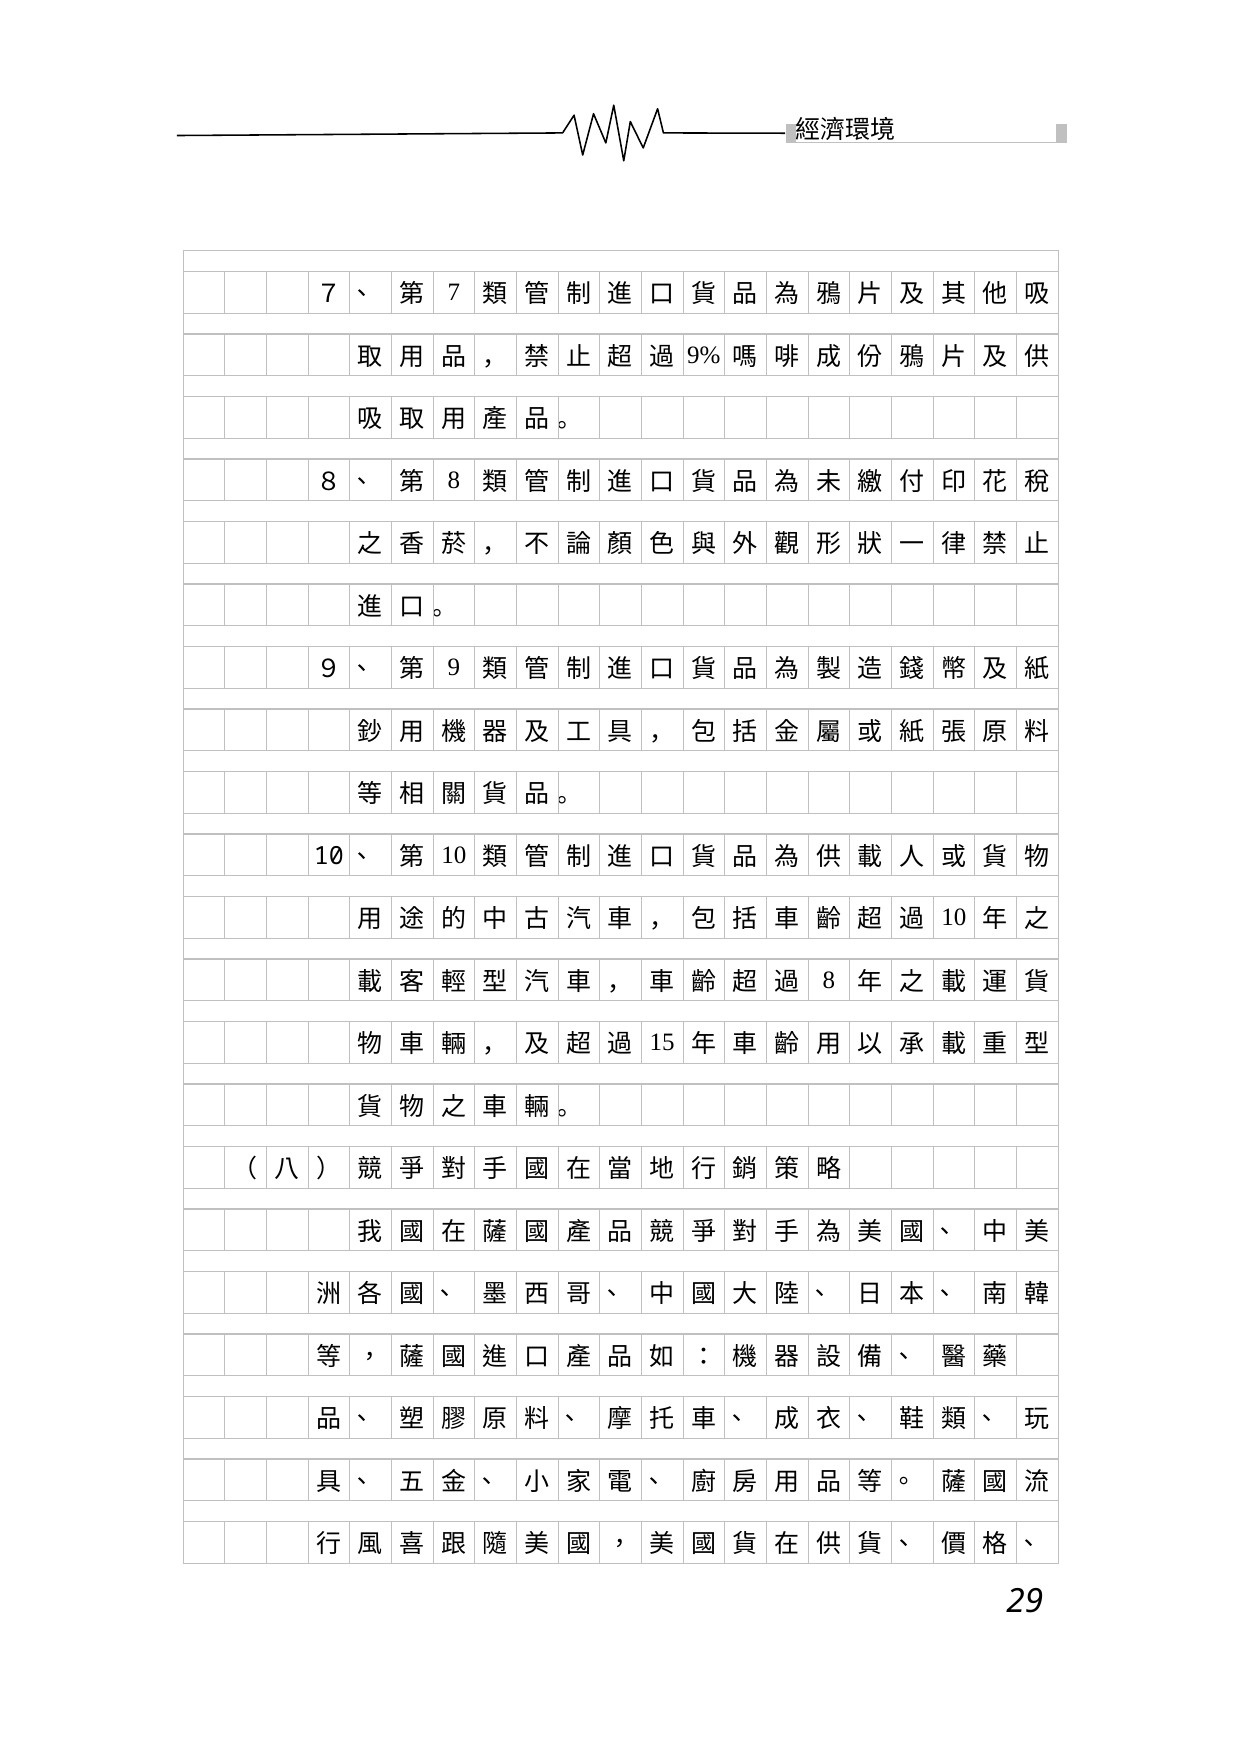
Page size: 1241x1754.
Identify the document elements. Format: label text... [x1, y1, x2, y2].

text ７、第7類管制進口貨品為鴉片及其他吸取用品，禁止超過9%嗎啡成份鴉片及供吸取用產品。 [975, 272, 1016, 313]
text 運 [975, 960, 1016, 1000]
text ７、第7類管制進口貨品為鴉片及其他吸取用品，禁止超過9%嗎啡成份鴉片及供吸取用產品。 [517, 397, 558, 438]
text ７、第7類管制進口貨品為鴉片及其他吸取用品，禁止超過9%嗎啡成份鴉片及供吸取用產品。 [281, 314, 1058, 333]
text 手 [475, 1147, 516, 1188]
text ８、第8類管制進口貨品為未繳付印花稅之香菸，不論顏色與外觀形狀一律禁止進口。 [392, 460, 433, 500]
text 超 [725, 960, 766, 1000]
text ７、第7類管制進口貨品為鴉片及其他吸取用品，禁止超過9%嗎啡成份鴉片及供吸取用產品。 [281, 335, 308, 375]
text 車 [475, 1085, 516, 1125]
text [281, 939, 1058, 958]
text 我國在薩國產品競爭對手為美國、中美洲各國、墨西哥、中國大陸、日本、南韓等，薩國進口產品如：機器設備、醫藥品、塑膠原料、摩托車、成衣、鞋類、玩具、五金、小家電、廚房用品等。薩國流行風喜跟隨美國，美國貨在供貨、價格、維修及售後服務方面皆遠較其他各國有利。近年來韓國及日本車輛、電子產品、汽車零組件及著名家電廠牌SamSung、LG、Sony等電視、電冰箱及其他家電，透過代理或由經銷商進口並於報章媒體大作宣傳廣告，或直接由原產國或由在墨西哥組裝進口，成為我競爭對手。墨西哥進口商品以家電、行李箱、塑膠製品、中低價位消費性用品居多。臺薩自由貿易協定生效後，因我國產品在當地享關稅優惠更具競爭力；我商應加強品牌形象及售後服務，在美國或在薩國尋找代理商或設立拓銷據點，以提高競爭力。 [281, 1501, 1058, 1521]
text [281, 876, 1058, 896]
text ７、第7類管制進口貨品為鴉片及其他吸取用品，禁止超過9%嗎啡成份鴉片及供吸取用產品。 [975, 335, 1016, 375]
text [934, 1147, 974, 1188]
text ８、第8類管制進口貨品為未繳付印花稅之香菸，不論顏色與外觀形狀一律禁止進口。 [434, 585, 474, 625]
text ７、第7類管制進口貨品為鴉片及其他吸取用品，禁止超過9%嗎啡成份鴉片及供吸取用產品。 [559, 335, 599, 375]
text ９、第9類管制進口貨品為製造錢幣及紙鈔用機器及工具，包括金屬或紙張原料等相關貨品。 [309, 647, 349, 688]
text 過 [892, 897, 933, 938]
text ７、第7類管制進口貨品為鴉片及其他吸取用品，禁止超過9%嗎啡成份鴉片及供吸取用產品。 [684, 397, 724, 438]
text [642, 1085, 683, 1125]
text ８、第8類管制進口貨品為未繳付印花稅之香菸，不論顏色與外觀形狀一律禁止進口。 [350, 522, 391, 563]
text 口 [642, 835, 683, 875]
text ７、第7類管制進口貨品為鴉片及其他吸取用品，禁止超過9%嗎啡成份鴉片及供吸取用產品。 [684, 272, 724, 313]
text 人 [892, 835, 933, 875]
text 之 [1017, 897, 1058, 938]
text 包 [684, 897, 724, 938]
text 第 [392, 835, 433, 875]
text 型 [1017, 1022, 1058, 1063]
text ７、第7類管制進口貨品為鴉片及其他吸取用品，禁止超過9%嗎啡成份鴉片及供吸取用產品。 [309, 272, 349, 313]
text ７、第7類管制進口貨品為鴉片及其他吸取用品，禁止超過9%嗎啡成份鴉片及供吸取用產品。 [434, 272, 474, 313]
text 銷 [725, 1147, 766, 1188]
text ９、第9類管制進口貨品為製造錢幣及紙鈔用機器及工具，包括金屬或紙張原料等相關貨品。 [809, 647, 849, 688]
text 齡 [809, 897, 849, 938]
text ９、第9類管制進口貨品為製造錢幣及紙鈔用機器及工具，包括金屬或紙張原料等相關貨品。 [767, 710, 808, 750]
text 略 [809, 1147, 849, 1188]
text ７、第7類管制進口貨品為鴉片及其他吸取用品，禁止超過9%嗎啡成份鴉片及供吸取用產品。 [725, 272, 766, 313]
text 我國在薩國產品競爭對手為美國、中美洲各國、墨西哥、中國大陸、日本、南韓等，薩國進口產品如：機器設備、醫藥品、塑膠原料、摩托車、成衣、鞋類、玩具、五金、小家電、廚房用品等。薩國流行風喜跟隨美國，美國貨在供貨、價格、維修及售後服務方面皆遠較其他各國有利。近年來韓國及日本車輛、電子產品、汽車零組件及著名家電廠牌SamSung、LG、Sony等電視、電冰箱及其他家電，透過代理或由經銷商進口並於報章媒體大作宣傳廣告，或直接由原產國或由在墨西哥組裝進口，成為我競爭對手。墨西哥進口商品以家電、行李箱、塑膠製品、中低價位消費性用品居多。臺薩自由貿易協定生效後，因我國產品在當地享關稅優惠更具競爭力；我商應加強品牌形象及售後服務，在美國或在薩國尋找代理商或設立拓銷據點，以提高競爭力。 [281, 1376, 1058, 1396]
text ９、第9類管制進口貨品為製造錢幣及紙鈔用機器及工具，包括金屬或紙張原料等相關貨品。 [559, 772, 599, 813]
text [309, 960, 349, 1000]
text 、 [350, 835, 391, 875]
text ９、第9類管制進口貨品為製造錢幣及紙鈔用機器及工具，包括金屬或紙張原料等相關貨品。 [934, 772, 974, 813]
text 或 [934, 835, 974, 875]
text ９、第9類管制進口貨品為製造錢幣及紙鈔用機器及工具，包括金屬或紙張原料等相關貨品。 [475, 772, 516, 813]
text 之 [892, 960, 933, 1000]
text ７、第7類管制進口貨品為鴉片及其他吸取用品，禁止超過9%嗎啡成份鴉片及供吸取用產品。 [517, 335, 558, 375]
text [725, 1085, 766, 1125]
text ７、第7類管制進口貨品為鴉片及其他吸取用品，禁止超過9%嗎啡成份鴉片及供吸取用產品。 [517, 272, 558, 313]
text ７、第7類管制進口貨品為鴉片及其他吸取用品，禁止超過9%嗎啡成份鴉片及供吸取用產品。 [281, 251, 1058, 271]
text ７、第7類管制進口貨品為鴉片及其他吸取用品，禁止超過9%嗎啡成份鴉片及供吸取用產品。 [767, 272, 808, 313]
text ９、第9類管制進口貨品為製造錢幣及紙鈔用機器及工具，包括金屬或紙張原料等相關貨品。 [517, 710, 558, 750]
text 管 [517, 835, 558, 875]
text ９、第9類管制進口貨品為製造錢幣及紙鈔用機器及工具，包括金屬或紙張原料等相關貨品。 [392, 647, 433, 688]
text 供 [809, 835, 849, 875]
text ８、第8類管制進口貨品為未繳付印花稅之香菸，不論顏色與外觀形狀一律禁止進口。 [934, 460, 974, 500]
text 括 [725, 897, 766, 938]
text 超 [559, 1022, 599, 1063]
text ７、第7類管制進口貨品為鴉片及其他吸取用品，禁止超過9%嗎啡成份鴉片及供吸取用產品。 [809, 272, 849, 313]
text ７、第7類管制進口貨品為鴉片及其他吸取用品，禁止超過9%嗎啡成份鴉片及供吸取用產品。 [350, 397, 391, 438]
text [892, 1085, 933, 1125]
text 超 [850, 897, 891, 938]
text ８、第8類管制進口貨品為未繳付印花稅之香菸，不論顏色與外觀形狀一律禁止進口。 [1017, 585, 1058, 625]
text ８、第8類管制進口貨品為未繳付印花稅之香菸，不論顏色與外觀形狀一律禁止進口。 [350, 585, 391, 625]
text ８、第8類管制進口貨品為未繳付印花稅之香菸，不論顏色與外觀形狀一律禁止進口。 [975, 585, 1016, 625]
text ８、第8類管制進口貨品為未繳付印花稅之香菸，不論顏色與外觀形狀一律禁止進口。 [892, 522, 933, 563]
text 我國在薩國產品競爭對手為美國、中美洲各國、墨西哥、中國大陸、日本、南韓等，薩國進口產品如：機器設備、醫藥品、塑膠原料、摩托車、成衣、鞋類、玩具、五金、小家電、廚房用品等。薩國流行風喜跟隨美國，美國貨在供貨、價格、維修及售後服務方面皆遠較其他各國有利。近年來韓國及日本車輛、電子產品、汽車零組件及著名家電廠牌SamSung、LG、Sony等電視、電冰箱及其他家電，透過代理或由經銷商進口並於報章媒體大作宣傳廣告，或直接由原產國或由在墨西哥組裝進口，成為我競爭對手。墨西哥進口商品以家電、行李箱、塑膠製品、中低價位消費性用品居多。臺薩自由貿易協定生效後，因我國產品在當地享關稅優惠更具競爭力；我商應加強品牌形象及售後服務，在美國或在薩國尋找代理商或設立拓銷據點，以提高競爭力。 [281, 1189, 1058, 1208]
text ８、第8類管制進口貨品為未繳付印花稅之香菸，不論顏色與外觀形狀一律禁止進口。 [850, 585, 891, 625]
text [1017, 1147, 1058, 1188]
text 輛 [517, 1085, 558, 1125]
text 車 [600, 897, 641, 938]
text 輕 [434, 960, 474, 1000]
text ９、第9類管制進口貨品為製造錢幣及紙鈔用機器及工具，包括金屬或紙張原料等相關貨品。 [434, 772, 474, 813]
text 過 [600, 1022, 641, 1063]
text 貨 [684, 835, 724, 875]
text ７、第7類管制進口貨品為鴉片及其他吸取用品，禁止超過9%嗎啡成份鴉片及供吸取用產品。 [600, 397, 641, 438]
text ７、第7類管制進口貨品為鴉片及其他吸取用品，禁止超過9%嗎啡成份鴉片及供吸取用產品。 [684, 335, 724, 375]
text ９、第9類管制進口貨品為製造錢幣及紙鈔用機器及工具，包括金屬或紙張原料等相關貨品。 [1017, 710, 1058, 750]
text ８、第8類管制進口貨品為未繳付印花稅之香菸，不論顏色與外觀形狀一律禁止進口。 [281, 564, 1058, 583]
text [309, 1022, 349, 1063]
text ８、第8類管制進口貨品為未繳付印花稅之香菸，不論顏色與外觀形狀一律禁止進口。 [684, 460, 724, 500]
text ９、第9類管制進口貨品為製造錢幣及紙鈔用機器及工具，包括金屬或紙張原料等相關貨品。 [892, 647, 933, 688]
text ９、第9類管制進口貨品為製造錢幣及紙鈔用機器及工具，包括金屬或紙張原料等相關貨品。 [767, 647, 808, 688]
text ７、第7類管制進口貨品為鴉片及其他吸取用品，禁止超過9%嗎啡成份鴉片及供吸取用產品。 [434, 397, 474, 438]
text ８、第8類管制進口貨品為未繳付印花稅之香菸，不論顏色與外觀形狀一律禁止進口。 [281, 460, 308, 500]
text [309, 897, 349, 938]
text ９、第9類管制進口貨品為製造錢幣及紙鈔用機器及工具，包括金屬或紙張原料等相關貨品。 [642, 772, 683, 813]
text ８、第8類管制進口貨品為未繳付印花稅之香菸，不論顏色與外觀形狀一律禁止進口。 [642, 585, 683, 625]
text 八 [267, 1147, 308, 1188]
text ８、第8類管制進口貨品為未繳付印花稅之香菸，不論顏色與外觀形狀一律禁止進口。 [809, 460, 849, 500]
text ７、第7類管制進口貨品為鴉片及其他吸取用品，禁止超過9%嗎啡成份鴉片及供吸取用產品。 [850, 335, 891, 375]
text ８、第8類管制進口貨品為未繳付印花稅之香菸，不論顏色與外觀形狀一律禁止進口。 [281, 439, 1058, 458]
text 我國在薩國產品競爭對手為美國、中美洲各國、墨西哥、中國大陸、日本、南韓等，薩國進口產品如：機器設備、醫藥品、塑膠原料、摩托車、成衣、鞋類、玩具、五金、小家電、廚房用品等。薩國流行風喜跟隨美國，美國貨在供貨、價格、維修及售後服務方面皆遠較其他各國有利。近年來韓國及日本車輛、電子產品、汽車零組件及著名家電廠牌SamSung、LG、Sony等電視、電冰箱及其他家電，透過代理或由經銷商進口並於報章媒體大作宣傳廣告，或直接由原產國或由在墨西哥組裝進口，成為我競爭對手。墨西哥進口商品以家電、行李箱、塑膠製品、中低價位消費性用品居多。臺薩自由貿易協定生效後，因我國產品在當地享關稅優惠更具競爭力；我商應加強品牌形象及售後服務，在美國或在薩國尋找代理商或設立拓銷據點，以提高競爭力。 [281, 1439, 1058, 1458]
text 齡 [684, 960, 724, 1000]
text ９、第9類管制進口貨品為製造錢幣及紙鈔用機器及工具，包括金屬或紙張原料等相關貨品。 [725, 647, 766, 688]
text ８、第8類管制進口貨品為未繳付印花稅之香菸，不論顏色與外觀形狀一律禁止進口。 [642, 460, 683, 500]
text ７、第7類管制進口貨品為鴉片及其他吸取用品，禁止超過9%嗎啡成份鴉片及供吸取用產品。 [934, 397, 974, 438]
text ７、第7類管制進口貨品為鴉片及其他吸取用品，禁止超過9%嗎啡成份鴉片及供吸取用產品。 [475, 397, 516, 438]
text ９、第9類管制進口貨品為製造錢幣及紙鈔用機器及工具，包括金屬或紙張原料等相關貨品。 [434, 710, 474, 750]
text 貨 [975, 835, 1016, 875]
text ７、第7類管制進口貨品為鴉片及其他吸取用品，禁止超過9%嗎啡成份鴉片及供吸取用產品。 [281, 376, 1058, 396]
text ８、第8類管制進口貨品為未繳付印花稅之香菸，不論顏色與外觀形狀一律禁止進口。 [281, 522, 308, 563]
text ７、第7類管制進口貨品為鴉片及其他吸取用品，禁止超過9%嗎啡成份鴉片及供吸取用產品。 [892, 335, 933, 375]
text ８、第8類管制進口貨品為未繳付印花稅之香菸，不論顏色與外觀形狀一律禁止進口。 [309, 460, 349, 500]
text ） [309, 1147, 349, 1188]
text ８、第8類管制進口貨品為未繳付印花稅之香菸，不論顏色與外觀形狀一律禁止進口。 [434, 460, 474, 500]
text ９、第9類管制進口貨品為製造錢幣及紙鈔用機器及工具，包括金屬或紙張原料等相關貨品。 [434, 647, 474, 688]
text 對 [434, 1147, 474, 1188]
text [1017, 1085, 1058, 1125]
text [850, 1147, 891, 1188]
text ９、第9類管制進口貨品為製造錢幣及紙鈔用機器及工具，包括金屬或紙張原料等相關貨品。 [600, 772, 641, 813]
text ９、第9類管制進口貨品為製造錢幣及紙鈔用機器及工具，包括金屬或紙張原料等相關貨品。 [517, 772, 558, 813]
text 進 [600, 835, 641, 875]
text 貨 [1017, 960, 1058, 1000]
text 策 [767, 1147, 808, 1188]
text [207, 1126, 1058, 1146]
text 過 [767, 960, 808, 1000]
text ， [642, 897, 683, 938]
text 行 [684, 1147, 724, 1188]
text ７、第7類管制進口貨品為鴉片及其他吸取用品，禁止超過9%嗎啡成份鴉片及供吸取用產品。 [392, 272, 433, 313]
text ８、第8類管制進口貨品為未繳付印花稅之香菸，不論顏色與外觀形狀一律禁止進口。 [475, 585, 516, 625]
text 當 [600, 1147, 641, 1188]
text ８、第8類管制進口貨品為未繳付印花稅之香菸，不論顏色與外觀形狀一律禁止進口。 [559, 522, 599, 563]
text 爭 [392, 1147, 433, 1188]
text ９、第9類管制進口貨品為製造錢幣及紙鈔用機器及工具，包括金屬或紙張原料等相關貨品。 [309, 772, 349, 813]
text 之 [434, 1085, 474, 1125]
text ９、第9類管制進口貨品為製造錢幣及紙鈔用機器及工具，包括金屬或紙張原料等相關貨品。 [309, 710, 349, 750]
text ７、第7類管制進口貨品為鴉片及其他吸取用品，禁止超過9%嗎啡成份鴉片及供吸取用產品。 [725, 397, 766, 438]
text ７、第7類管制進口貨品為鴉片及其他吸取用品，禁止超過9%嗎啡成份鴉片及供吸取用產品。 [309, 397, 349, 438]
text ９、第9類管制進口貨品為製造錢幣及紙鈔用機器及工具，包括金屬或紙張原料等相關貨品。 [934, 647, 974, 688]
text ８、第8類管制進口貨品為未繳付印花稅之香菸，不論顏色與外觀形狀一律禁止進口。 [517, 460, 558, 500]
text ８、第8類管制進口貨品為未繳付印花稅之香菸，不論顏色與外觀形狀一律禁止進口。 [642, 522, 683, 563]
text 貨 [350, 1085, 391, 1125]
text ７、第7類管制進口貨品為鴉片及其他吸取用品，禁止超過9%嗎啡成份鴉片及供吸取用產品。 [975, 397, 1016, 438]
text 車 [725, 1022, 766, 1063]
text ７、第7類管制進口貨品為鴉片及其他吸取用品，禁止超過9%嗎啡成份鴉片及供吸取用產品。 [600, 272, 641, 313]
text ７、第7類管制進口貨品為鴉片及其他吸取用品，禁止超過9%嗎啡成份鴉片及供吸取用產品。 [1017, 272, 1058, 313]
text ７、第7類管制進口貨品為鴉片及其他吸取用品，禁止超過9%嗎啡成份鴉片及供吸取用產品。 [559, 272, 599, 313]
text ９、第9類管制進口貨品為製造錢幣及紙鈔用機器及工具，包括金屬或紙張原料等相關貨品。 [642, 710, 683, 750]
text （ [225, 1147, 266, 1188]
text [281, 814, 1058, 833]
text ７、第7類管制進口貨品為鴉片及其他吸取用品，禁止超過9%嗎啡成份鴉片及供吸取用產品。 [475, 335, 516, 375]
text ７、第7類管制進口貨品為鴉片及其他吸取用品，禁止超過9%嗎啡成份鴉片及供吸取用產品。 [434, 335, 474, 375]
text ９、第9類管制進口貨品為製造錢幣及紙鈔用機器及工具，包括金屬或紙張原料等相關貨品。 [475, 710, 516, 750]
text 途 [392, 897, 433, 938]
text 客 [392, 960, 433, 1000]
text 為 [767, 835, 808, 875]
text 10 [434, 835, 474, 875]
text ７、第7類管制進口貨品為鴉片及其他吸取用品，禁止超過9%嗎啡成份鴉片及供吸取用產品。 [809, 397, 849, 438]
text 物 [392, 1085, 433, 1125]
text ７、第7類管制進口貨品為鴉片及其他吸取用品，禁止超過9%嗎啡成份鴉片及供吸取用產品。 [767, 397, 808, 438]
text 地 [642, 1147, 683, 1188]
text ９、第9類管制進口貨品為製造錢幣及紙鈔用機器及工具，包括金屬或紙張原料等相關貨品。 [850, 647, 891, 688]
text 制 [559, 835, 599, 875]
text 載 [350, 960, 391, 1000]
text [309, 1085, 349, 1125]
text ９、第9類管制進口貨品為製造錢幣及紙鈔用機器及工具，包括金屬或紙張原料等相關貨品。 [892, 710, 933, 750]
text ９、第9類管制進口貨品為製造錢幣及紙鈔用機器及工具，包括金屬或紙張原料等相關貨品。 [559, 710, 599, 750]
text ８、第8類管制進口貨品為未繳付印花稅之香菸，不論顏色與外觀形狀一律禁止進口。 [1017, 522, 1058, 563]
text ８、第8類管制進口貨品為未繳付印花稅之香菸，不論顏色與外觀形狀一律禁止進口。 [475, 522, 516, 563]
text ８、第8類管制進口貨品為未繳付印花稅之香菸，不論顏色與外觀形狀一律禁止進口。 [684, 585, 724, 625]
text ８、第8類管制進口貨品為未繳付印花稅之香菸，不論顏色與外觀形狀一律禁止進口。 [850, 522, 891, 563]
text ８、第8類管制進口貨品為未繳付印花稅之香菸，不論顏色與外觀形狀一律禁止進口。 [309, 585, 349, 625]
text ９、第9類管制進口貨品為製造錢幣及紙鈔用機器及工具，包括金屬或紙張原料等相關貨品。 [281, 626, 1058, 646]
text ８、第8類管制進口貨品為未繳付印花稅之香菸，不論顏色與外觀形狀一律禁止進口。 [309, 522, 349, 563]
text 輛 [434, 1022, 474, 1063]
text 古 [517, 897, 558, 938]
text ９、第9類管制進口貨品為製造錢幣及紙鈔用機器及工具，包括金屬或紙張原料等相關貨品。 [600, 710, 641, 750]
text [850, 1085, 891, 1125]
text ７、第7類管制進口貨品為鴉片及其他吸取用品，禁止超過9%嗎啡成份鴉片及供吸取用產品。 [642, 335, 683, 375]
text 在 [559, 1147, 599, 1188]
text [600, 1085, 641, 1125]
text ８、第8類管制進口貨品為未繳付印花稅之香菸，不論顏色與外觀形狀一律禁止進口。 [684, 522, 724, 563]
text ９、第9類管制進口貨品為製造錢幣及紙鈔用機器及工具，包括金屬或紙張原料等相關貨品。 [892, 772, 933, 813]
text ９、第9類管制進口貨品為製造錢幣及紙鈔用機器及工具，包括金屬或紙張原料等相關貨品。 [475, 647, 516, 688]
text ９、第9類管制進口貨品為製造錢幣及紙鈔用機器及工具，包括金屬或紙張原料等相關貨品。 [684, 772, 724, 813]
text [809, 1085, 849, 1125]
text ９、第9類管制進口貨品為製造錢幣及紙鈔用機器及工具，包括金屬或紙張原料等相關貨品。 [281, 751, 1058, 771]
text ９、第9類管制進口貨品為製造錢幣及紙鈔用機器及工具，包括金屬或紙張原料等相關貨品。 [767, 772, 808, 813]
text ７、第7類管制進口貨品為鴉片及其他吸取用品，禁止超過9%嗎啡成份鴉片及供吸取用產品。 [475, 272, 516, 313]
text ９、第9類管制進口貨品為製造錢幣及紙鈔用機器及工具，包括金屬或紙張原料等相關貨品。 [850, 772, 891, 813]
text ８、第8類管制進口貨品為未繳付印花稅之香菸，不論顏色與外觀形狀一律禁止進口。 [600, 460, 641, 500]
text 型 [475, 960, 516, 1000]
text ９、第9類管制進口貨品為製造錢幣及紙鈔用機器及工具，包括金屬或紙張原料等相關貨品。 [934, 710, 974, 750]
text ９、第9類管制進口貨品為製造錢幣及紙鈔用機器及工具，包括金屬或紙張原料等相關貨品。 [281, 647, 308, 688]
text ９、第9類管制進口貨品為製造錢幣及紙鈔用機器及工具，包括金屬或紙張原料等相關貨品。 [850, 710, 891, 750]
text ９、第9類管制進口貨品為製造錢幣及紙鈔用機器及工具，包括金屬或紙張原料等相關貨品。 [350, 647, 391, 688]
text ８、第8類管制進口貨品為未繳付印花稅之香菸，不論顏色與外觀形狀一律禁止進口。 [767, 522, 808, 563]
text [975, 1085, 1016, 1125]
text ８、第8類管制進口貨品為未繳付印花稅之香菸，不論顏色與外觀形狀一律禁止進口。 [809, 585, 849, 625]
text ８、第8類管制進口貨品為未繳付印花稅之香菸，不論顏色與外觀形狀一律禁止進口。 [809, 522, 849, 563]
text ９、第9類管制進口貨品為製造錢幣及紙鈔用機器及工具，包括金屬或紙張原料等相關貨品。 [350, 710, 391, 750]
text ８、第8類管制進口貨品為未繳付印花稅之香菸，不論顏色與外觀形狀一律禁止進口。 [559, 460, 599, 500]
text ８、第8類管制進口貨品為未繳付印花稅之香菸，不論顏色與外觀形狀一律禁止進口。 [725, 585, 766, 625]
text ７、第7類管制進口貨品為鴉片及其他吸取用品，禁止超過9%嗎啡成份鴉片及供吸取用產品。 [767, 335, 808, 375]
text ８、第8類管制進口貨品為未繳付印花稅之香菸，不論顏色與外觀形狀一律禁止進口。 [892, 460, 933, 500]
text ８、第8類管制進口貨品為未繳付印花稅之香菸，不論顏色與外觀形狀一律禁止進口。 [850, 460, 891, 500]
text ７、第7類管制進口貨品為鴉片及其他吸取用品，禁止超過9%嗎啡成份鴉片及供吸取用產品。 [281, 272, 308, 313]
text ７、第7類管制進口貨品為鴉片及其他吸取用品，禁止超過9%嗎啡成份鴉片及供吸取用產品。 [809, 335, 849, 375]
text ８、第8類管制進口貨品為未繳付印花稅之香菸，不論顏色與外觀形狀一律禁止進口。 [559, 585, 599, 625]
text ７、第7類管制進口貨品為鴉片及其他吸取用品，禁止超過9%嗎啡成份鴉片及供吸取用產品。 [1017, 335, 1058, 375]
text 齡 [767, 1022, 808, 1063]
text ７、第7類管制進口貨品為鴉片及其他吸取用品，禁止超過9%嗎啡成份鴉片及供吸取用產品。 [892, 397, 933, 438]
text 競 [350, 1147, 391, 1188]
text [934, 1085, 974, 1125]
text 車 [559, 960, 599, 1000]
text 中 [475, 897, 516, 938]
text [975, 1147, 1016, 1188]
text 汽 [559, 897, 599, 938]
text 的 [434, 897, 474, 938]
text ９、第9類管制進口貨品為製造錢幣及紙鈔用機器及工具，包括金屬或紙張原料等相關貨品。 [392, 710, 433, 750]
text 載 [850, 835, 891, 875]
text 物 [1017, 835, 1058, 875]
text ９、第9類管制進口貨品為製造錢幣及紙鈔用機器及工具，包括金屬或紙張原料等相關貨品。 [975, 710, 1016, 750]
text 15 [642, 1022, 683, 1063]
text 用 [809, 1022, 849, 1063]
text 車 [392, 1022, 433, 1063]
text 以 [850, 1022, 891, 1063]
text 國 [517, 1147, 558, 1188]
text ８、第8類管制進口貨品為未繳付印花稅之香菸，不論顏色與外觀形狀一律禁止進口。 [767, 585, 808, 625]
text ７、第7類管制進口貨品為鴉片及其他吸取用品，禁止超過9%嗎啡成份鴉片及供吸取用產品。 [392, 397, 433, 438]
text ９、第9類管制進口貨品為製造錢幣及紙鈔用機器及工具，包括金屬或紙張原料等相關貨品。 [350, 772, 391, 813]
text ８、第8類管制進口貨品為未繳付印花稅之香菸，不論顏色與外觀形狀一律禁止進口。 [434, 522, 474, 563]
text ９、第9類管制進口貨品為製造錢幣及紙鈔用機器及工具，包括金屬或紙張原料等相關貨品。 [281, 689, 1058, 708]
text ７、第7類管制進口貨品為鴉片及其他吸取用品，禁止超過9%嗎啡成份鴉片及供吸取用產品。 [725, 335, 766, 375]
text 10 [934, 897, 974, 938]
text ７、第7類管制進口貨品為鴉片及其他吸取用品，禁止超過9%嗎啡成份鴉片及供吸取用產品。 [850, 272, 891, 313]
text ９、第9類管制進口貨品為製造錢幣及紙鈔用機器及工具，包括金屬或紙張原料等相關貨品。 [559, 647, 599, 688]
text ８、第8類管制進口貨品為未繳付印花稅之香菸，不論顏色與外觀形狀一律禁止進口。 [767, 460, 808, 500]
text ７、第7類管制進口貨品為鴉片及其他吸取用品，禁止超過9%嗎啡成份鴉片及供吸取用產品。 [850, 397, 891, 438]
text ９、第9類管制進口貨品為製造錢幣及紙鈔用機器及工具，包括金屬或紙張原料等相關貨品。 [392, 772, 433, 813]
text ７、第7類管制進口貨品為鴉片及其他吸取用品，禁止超過9%嗎啡成份鴉片及供吸取用產品。 [642, 272, 683, 313]
text [767, 1085, 808, 1125]
text ９、第9類管制進口貨品為製造錢幣及紙鈔用機器及工具，包括金屬或紙張原料等相關貨品。 [809, 772, 849, 813]
text 物 [350, 1022, 391, 1063]
text ８、第8類管制進口貨品為未繳付印花稅之香菸，不論顏色與外觀形狀一律禁止進口。 [725, 522, 766, 563]
text 及 [517, 1022, 558, 1063]
text 年 [850, 960, 891, 1000]
text ９、第9類管制進口貨品為製造錢幣及紙鈔用機器及工具，包括金屬或紙張原料等相關貨品。 [1017, 772, 1058, 813]
text 品 [725, 835, 766, 875]
text ８、第8類管制進口貨品為未繳付印花稅之香菸，不論顏色與外觀形狀一律禁止進口。 [517, 585, 558, 625]
text ９、第9類管制進口貨品為製造錢幣及紙鈔用機器及工具，包括金屬或紙張原料等相關貨品。 [1017, 647, 1058, 688]
text ８、第8類管制進口貨品為未繳付印花稅之香菸，不論顏色與外觀形狀一律禁止進口。 [281, 501, 1058, 521]
text 我國在薩國產品競爭對手為美國、中美洲各國、墨西哥、中國大陸、日本、南韓等，薩國進口產品如：機器設備、醫藥品、塑膠原料、摩托車、成衣、鞋類、玩具、五金、小家電、廚房用品等。薩國流行風喜跟隨美國，美國貨在供貨、價格、維修及售後服務方面皆遠較其他各國有利。近年來韓國及日本車輛、電子產品、汽車零組件及著名家電廠牌SamSung、LG、Sony等電視、電冰箱及其他家電，透過代理或由經銷商進口並於報章媒體大作宣傳廣告，或直接由原產國或由在墨西哥組裝進口，成為我競爭對手。墨西哥進口商品以家電、行李箱、塑膠製品、中低價位消費性用品居多。臺薩自由貿易協定生效後，因我國產品在當地享關稅優惠更具競爭力；我商應加強品牌形象及售後服務，在美國或在薩國尋找代理商或設立拓銷據點，以提高競爭力。 [281, 1251, 1058, 1271]
text 載 [934, 1022, 974, 1063]
text 8 [809, 960, 849, 1000]
text ７、第7類管制進口貨品為鴉片及其他吸取用品，禁止超過9%嗎啡成份鴉片及供吸取用產品。 [350, 335, 391, 375]
text 年 [684, 1022, 724, 1063]
text ７、第7類管制進口貨品為鴉片及其他吸取用品，禁止超過9%嗎啡成份鴉片及供吸取用產品。 [934, 272, 974, 313]
text ９、第9類管制進口貨品為製造錢幣及紙鈔用機器及工具，包括金屬或紙張原料等相關貨品。 [600, 647, 641, 688]
text ８、第8類管制進口貨品為未繳付印花稅之香菸，不論顏色與外觀形狀一律禁止進口。 [975, 522, 1016, 563]
text ９、第9類管制進口貨品為製造錢幣及紙鈔用機器及工具，包括金屬或紙張原料等相關貨品。 [684, 647, 724, 688]
text ７、第7類管制進口貨品為鴉片及其他吸取用品，禁止超過9%嗎啡成份鴉片及供吸取用產品。 [892, 272, 933, 313]
text ， [600, 960, 641, 1000]
text ９、第9類管制進口貨品為製造錢幣及紙鈔用機器及工具，包括金屬或紙張原料等相關貨品。 [642, 647, 683, 688]
text ８、第8類管制進口貨品為未繳付印花稅之香菸，不論顏色與外觀形狀一律禁止進口。 [392, 522, 433, 563]
text 用 [350, 897, 391, 938]
text ９、第9類管制進口貨品為製造錢幣及紙鈔用機器及工具，包括金屬或紙張原料等相關貨品。 [975, 647, 1016, 688]
text ８、第8類管制進口貨品為未繳付印花稅之香菸，不論顏色與外觀形狀一律禁止進口。 [281, 585, 308, 625]
text 重 [975, 1022, 1016, 1063]
text ７、第7類管制進口貨品為鴉片及其他吸取用品，禁止超過9%嗎啡成份鴉片及供吸取用產品。 [309, 335, 349, 375]
text ９、第9類管制進口貨品為製造錢幣及紙鈔用機器及工具，包括金屬或紙張原料等相關貨品。 [725, 772, 766, 813]
text [892, 1147, 933, 1188]
text ８、第8類管制進口貨品為未繳付印花稅之香菸，不論顏色與外觀形狀一律禁止進口。 [350, 460, 391, 500]
text 車 [642, 960, 683, 1000]
text ９、第9類管制進口貨品為製造錢幣及紙鈔用機器及工具，包括金屬或紙張原料等相關貨品。 [684, 710, 724, 750]
text ８、第8類管制進口貨品為未繳付印花稅之香菸，不論顏色與外觀形狀一律禁止進口。 [600, 522, 641, 563]
text ９、第9類管制進口貨品為製造錢幣及紙鈔用機器及工具，包括金屬或紙張原料等相關貨品。 [517, 647, 558, 688]
text ８、第8類管制進口貨品為未繳付印花稅之香菸，不論顏色與外觀形狀一律禁止進口。 [475, 460, 516, 500]
text ８、第8類管制進口貨品為未繳付印花稅之香菸，不論顏色與外觀形狀一律禁止進口。 [975, 460, 1016, 500]
text 車 [767, 897, 808, 938]
text ８、第8類管制進口貨品為未繳付印花稅之香菸，不論顏色與外觀形狀一律禁止進口。 [725, 460, 766, 500]
text 10 [309, 835, 349, 875]
text ８、第8類管制進口貨品為未繳付印花稅之香菸，不論顏色與外觀形狀一律禁止進口。 [517, 522, 558, 563]
text [281, 1001, 1058, 1021]
text 年 [975, 897, 1016, 938]
text ７、第7類管制進口貨品為鴉片及其他吸取用品，禁止超過9%嗎啡成份鴉片及供吸取用產品。 [559, 397, 599, 438]
text ７、第7類管制進口貨品為鴉片及其他吸取用品，禁止超過9%嗎啡成份鴉片及供吸取用產品。 [350, 272, 391, 313]
text ７、第7類管制進口貨品為鴉片及其他吸取用品，禁止超過9%嗎啡成份鴉片及供吸取用產品。 [281, 397, 308, 438]
text 。 [559, 1085, 599, 1125]
text ９、第9類管制進口貨品為製造錢幣及紙鈔用機器及工具，包括金屬或紙張原料等相關貨品。 [809, 710, 849, 750]
text ８、第8類管制進口貨品為未繳付印花稅之香菸，不論顏色與外觀形狀一律禁止進口。 [392, 585, 433, 625]
text ８、第8類管制進口貨品為未繳付印花稅之香菸，不論顏色與外觀形狀一律禁止進口。 [892, 585, 933, 625]
text ７、第7類管制進口貨品為鴉片及其他吸取用品，禁止超過9%嗎啡成份鴉片及供吸取用產品。 [934, 335, 974, 375]
text ７、第7類管制進口貨品為鴉片及其他吸取用品，禁止超過9%嗎啡成份鴉片及供吸取用產品。 [600, 335, 641, 375]
text ９、第9類管制進口貨品為製造錢幣及紙鈔用機器及工具，包括金屬或紙張原料等相關貨品。 [725, 710, 766, 750]
text 載 [934, 960, 974, 1000]
text 承 [892, 1022, 933, 1063]
text ８、第8類管制進口貨品為未繳付印花稅之香菸，不論顏色與外觀形狀一律禁止進口。 [934, 522, 974, 563]
text [207, 1147, 224, 1188]
text ９、第9類管制進口貨品為製造錢幣及紙鈔用機器及工具，包括金屬或紙張原料等相關貨品。 [975, 772, 1016, 813]
text ８、第8類管制進口貨品為未繳付印花稅之香菸，不論顏色與外觀形狀一律禁止進口。 [1017, 460, 1058, 500]
text ７、第7類管制進口貨品為鴉片及其他吸取用品，禁止超過9%嗎啡成份鴉片及供吸取用產品。 [392, 335, 433, 375]
text ８、第8類管制進口貨品為未繳付印花稅之香菸，不論顏色與外觀形狀一律禁止進口。 [934, 585, 974, 625]
text ７、第7類管制進口貨品為鴉片及其他吸取用品，禁止超過9%嗎啡成份鴉片及供吸取用產品。 [1017, 397, 1058, 438]
text ９、第9類管制進口貨品為製造錢幣及紙鈔用機器及工具，包括金屬或紙張原料等相關貨品。 [281, 772, 308, 813]
text [684, 1085, 724, 1125]
text [281, 1064, 1058, 1083]
text 類 [475, 835, 516, 875]
text ８、第8類管制進口貨品為未繳付印花稅之香菸，不論顏色與外觀形狀一律禁止進口。 [600, 585, 641, 625]
text ７、第7類管制進口貨品為鴉片及其他吸取用品，禁止超過9%嗎啡成份鴉片及供吸取用產品。 [642, 397, 683, 438]
text ， [475, 1022, 516, 1063]
text 我國在薩國產品競爭對手為美國、中美洲各國、墨西哥、中國大陸、日本、南韓等，薩國進口產品如：機器設備、醫藥品、塑膠原料、摩托車、成衣、鞋類、玩具、五金、小家電、廚房用品等。薩國流行風喜跟隨美國，美國貨在供貨、價格、維修及售後服務方面皆遠較其他各國有利。近年來韓國及日本車輛、電子產品、汽車零組件及著名家電廠牌SamSung、LG、Sony等電視、電冰箱及其他家電，透過代理或由經銷商進口並於報章媒體大作宣傳廣告，或直接由原產國或由在墨西哥組裝進口，成為我競爭對手。墨西哥進口商品以家電、行李箱、塑膠製品、中低價位消費性用品居多。臺薩自由貿易協定生效後，因我國產品在當地享關稅優惠更具競爭力；我商應加強品牌形象及售後服務，在美國或在薩國尋找代理商或設立拓銷據點，以提高競爭力。 [281, 1314, 1058, 1333]
text 汽 [517, 960, 558, 1000]
text ９、第9類管制進口貨品為製造錢幣及紙鈔用機器及工具，包括金屬或紙張原料等相關貨品。 [281, 710, 308, 750]
